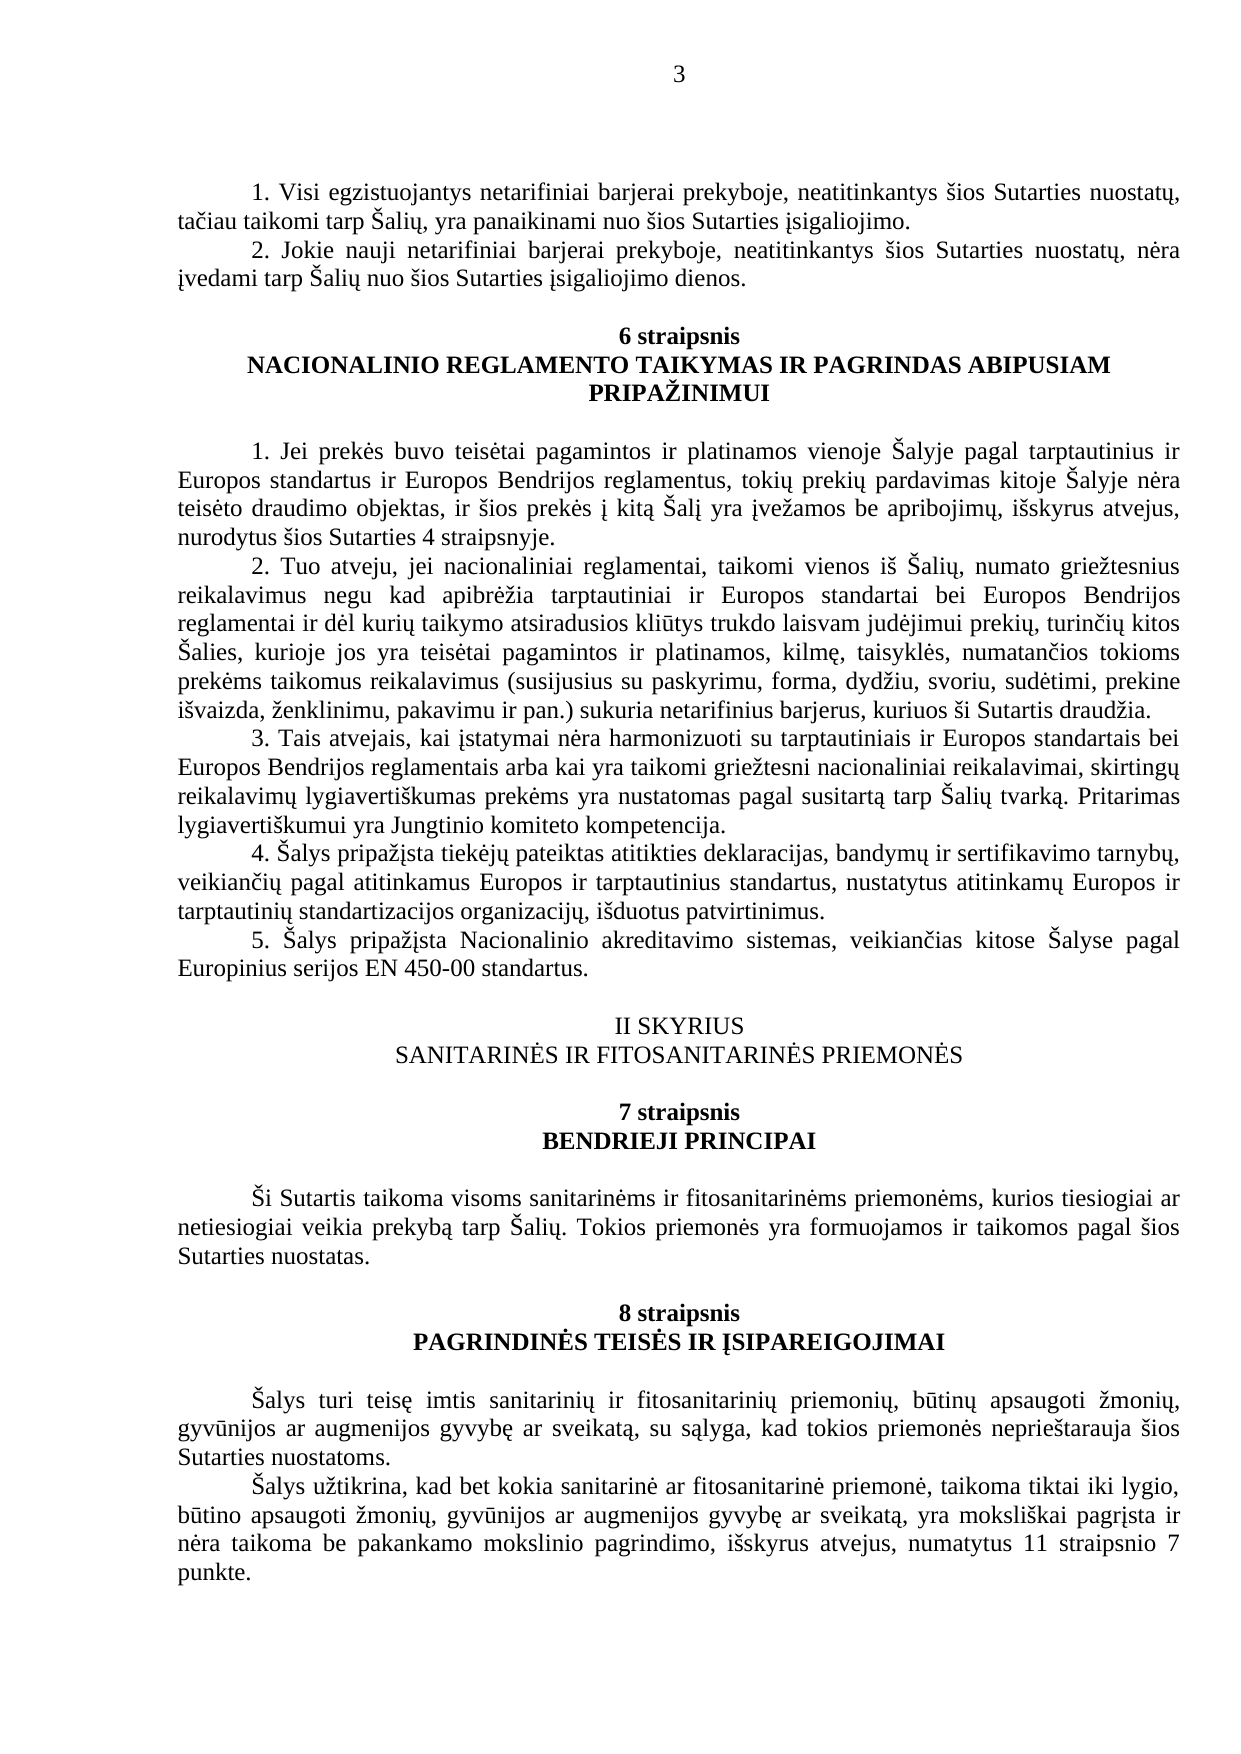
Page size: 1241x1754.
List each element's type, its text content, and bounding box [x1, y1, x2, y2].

text 6 straipsnis [177, 321, 1181, 350]
text 4. Šalys pripažįsta tiekėjų pateiktas atitikties deklaracijas, bandymų ir sertifikavimo tarnybų, veikiančių pagal atitinkamus Europos ir tarptautinius standartus, nustatytus atitinkamų Europos ir tarptautinių standartizacijos organizacijų, išduotus patvirtinimus. [177, 838, 1181, 925]
text NACIONALINIO REGLAMENTO TAIKYMAS IR PAGRINDAS ABIPUSIAM PRIPAŽINIMUI [177, 350, 1181, 407]
text 1. Jei prekės buvo teisėtai pagamintos ir platinamos vienoje Šalyje pagal tarptautinius ir Europos standartus ir Europos Bendrijos reglamentus, tokių prekių pardavimas kitoje Šalyje nėra teisėto draudimo objektas, ir šios prekės į kitą Šalį yra įvežamos be apribojimų, išskyrus atvejus, nurodytus šios Sutarties 4 straipsnyje. [177, 436, 1181, 551]
text 1. Visi egzistuojantys netarifiniai barjerai prekyboje, neatitinkantys šios Sutarties nuostatų, tačiau taikomi tarp Šalių, yra panaikinami nuo šios Sutarties įsigaliojimo. [177, 177, 1181, 235]
text Ši Sutartis taikoma visoms sanitarinėms ir fitosanitarinėms priemonėms, kurios tiesiogiai ar netiesiogiai veikia prekybą tarp Šalių. Tokios priemonės yra formuojamos ir taikomos pagal šios Sutarties nuostatas. [177, 1183, 1181, 1270]
text BENDRIEJI PRINCIPAI [177, 1126, 1181, 1155]
text 2. Tuo atveju, jei nacionaliniai reglamentai, taikomi vienos iš Šalių, numato griežtesnius reikalavimus negu kad apibrėžia tarptautiniai ir Europos standartai bei Europos Bendrijos reglamentai ir dėl kurių taikymo atsiradusios kliūtys trukdo laisvam judėjimui prekių, turinčių kitos Šalies, kurioje jos yra teisėtai pagamintos ir platinamos, kilmę, taisyklės, numatančios tokioms prekėms taikomus reikalavimus (susijusius su paskyrimu, forma, dydžiu, svoriu, sudėtimi, prekine išvaizda, ženklinimu, pakavimu ir pan.) sukuria netarifinius barjerus, kuriuos ši Sutartis draudžia. [177, 551, 1181, 723]
text 3. Tais atvejais, kai įstatymai nėra harmonizuoti su tarptautiniais ir Europos standartais bei Europos Bendrijos reglamentais arba kai yra taikomi griežtesni nacionaliniai reikalavimai, skirtingų reikalavimų lygiavertiškumas prekėms yra nustatomas pagal susitartą tarp Šalių tvarką. Pritarimas lygiavertiškumui yra Jungtinio komiteto kompetencija. [177, 723, 1181, 838]
text II SKYRIUS [177, 1011, 1181, 1040]
text PAGRINDINĖS TEISĖS IR ĮSIPAREIGOJIMAI [177, 1327, 1181, 1356]
text 2. Jokie nauji netarifiniai barjerai prekyboje, neatitinkantys šios Sutarties nuostatų, nėra įvedami tarp Šalių nuo šios Sutarties įsigaliojimo dienos. [177, 235, 1181, 292]
text 8 straipsnis [177, 1298, 1181, 1327]
text Šalys turi teisę imtis sanitarinių ir fitosanitarinių priemonių, būtinų apsaugoti žmonių, gyvūnijos ar augmenijos gyvybę ar sveikatą, su sąlyga, kad tokios priemonės neprieštarauja šios Sutarties nuostatoms. [177, 1385, 1181, 1471]
text SANITARINĖS IR FITOSANITARINĖS PRIEMONĖS [177, 1040, 1181, 1068]
text 5. Šalys pripažįsta Nacionalinio akreditavimo sistemas, veikiančias kitose Šalyse pagal Europinius serijos EN 450-00 standartus. [177, 925, 1181, 982]
text 7 straipsnis [177, 1097, 1181, 1126]
text Šalys užtikrina, kad bet kokia sanitarinė ar fitosanitarinė priemonė, taikoma tiktai iki lygio, būtino apsaugoti žmonių, gyvūnijos ar augmenijos gyvybę ar sveikatą, yra moksliškai pagrįsta ir nėra taikoma be pakankamo mokslinio pagrindimo, išskyrus atvejus, numatytus 11 straipsnio 7 punkte. [177, 1471, 1181, 1586]
